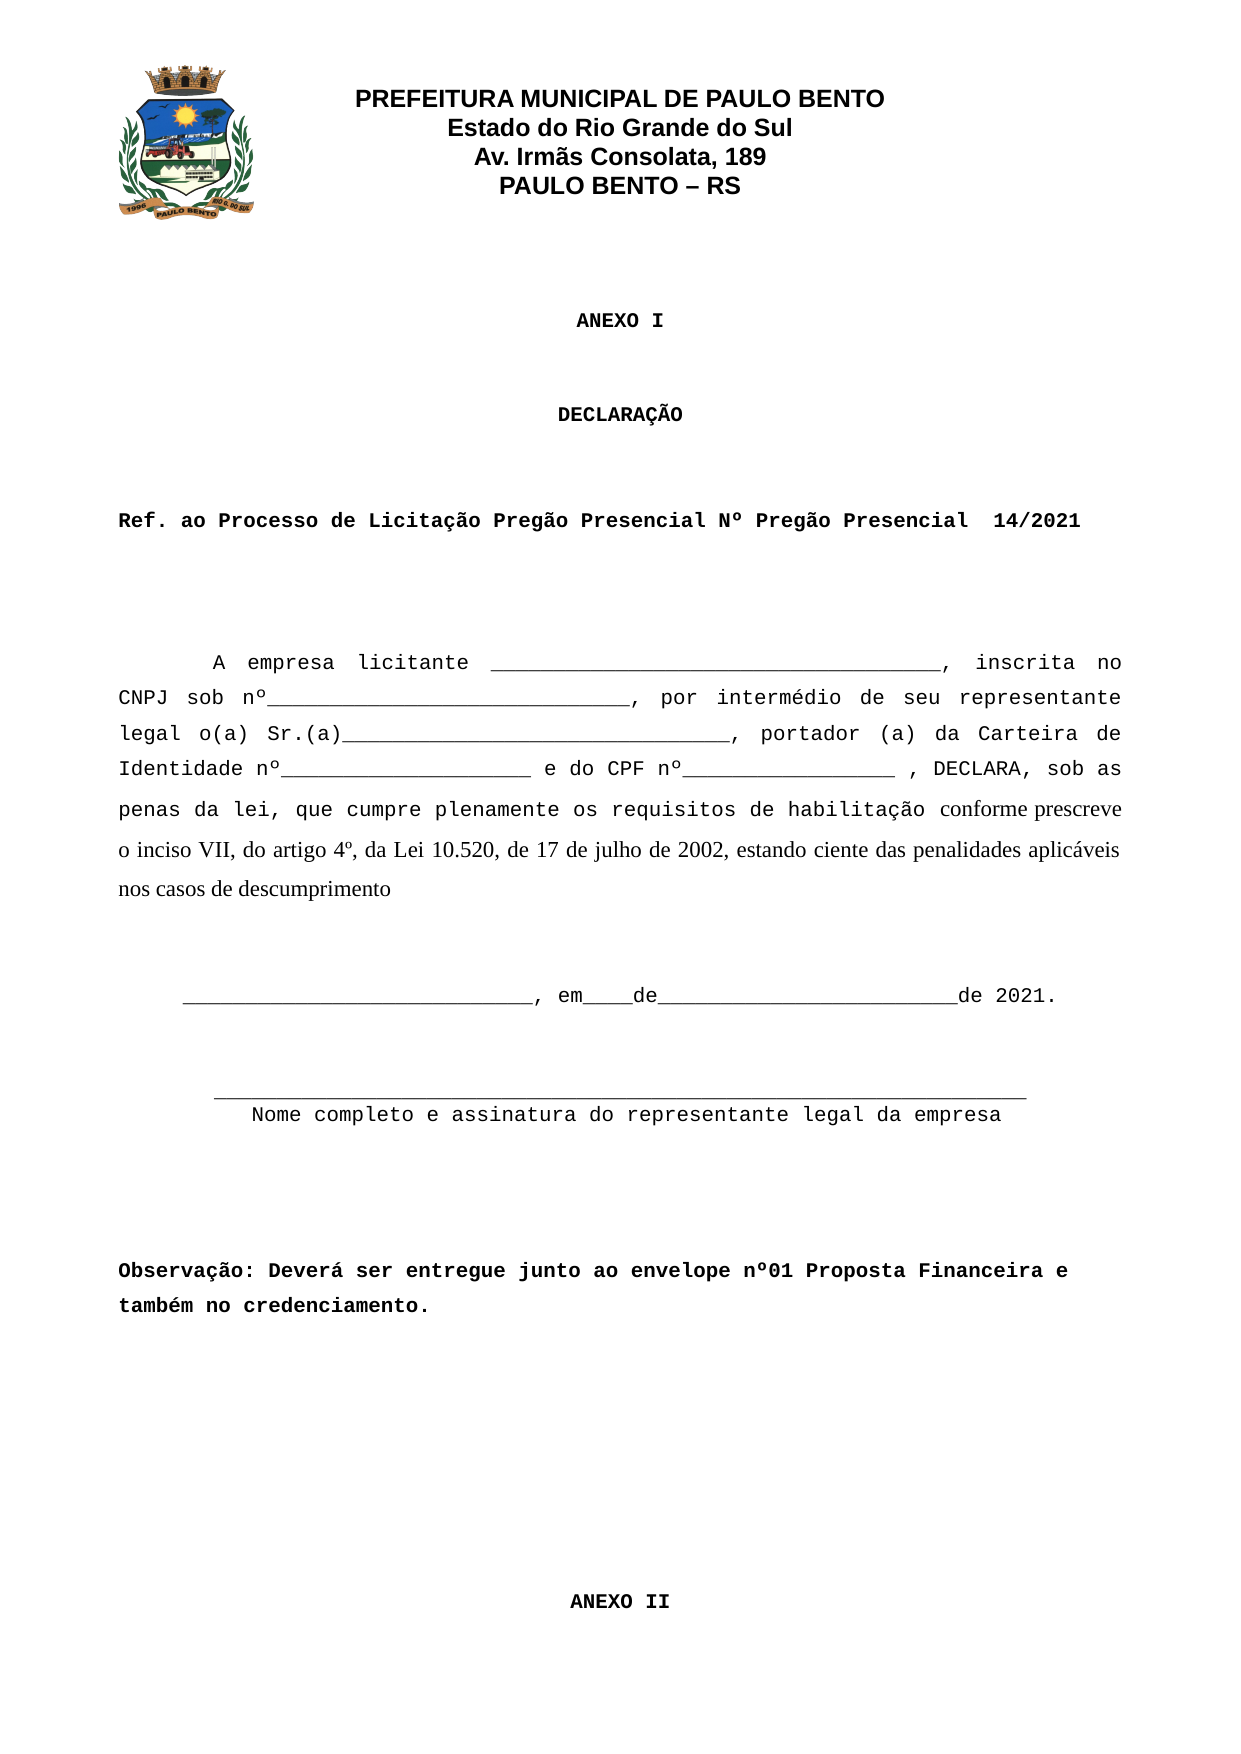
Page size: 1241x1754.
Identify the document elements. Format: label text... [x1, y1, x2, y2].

text Ref. ao Processo de Licitação Pregão Presencial Nº Pregão Presencial 14/2021 [118, 510, 1122, 534]
text Observação: Deverá ser entregue junto ao envelope nº01 Proposta Financeira e também no credenciamento. [118, 1260, 1122, 1319]
text ____________________________, em____de________________________de 2021. [118, 986, 1122, 1009]
text DECLARAÇÃO [118, 404, 1122, 428]
text ANEXO I [118, 309, 1122, 333]
text A empresa licitante ____________________________________, inscrita no CNPJ sob nº_____________________________, por intermédio de seu representante legal o(a) Sr.(a)_______________________________, portador (a) da Carteira de Identidade nº____________________ e do CPF nº_________________ , DECLARA, sob as penas da lei, que cumpre plenamente os requisitos de habilitação conforme prescreve o inciso VII, do artigo 4º, da Lei 10.520, de 17 de julho de 2002, estando ciente das penalidades aplicáveis nos casos de descumprimento [118, 652, 1122, 902]
text Nome completo e assinatura do representante legal da empresa [118, 1104, 1122, 1127]
picture [118, 65, 254, 220]
text ANEXO II [118, 1591, 1122, 1614]
text _________________________________________________________________ [118, 1080, 1122, 1104]
